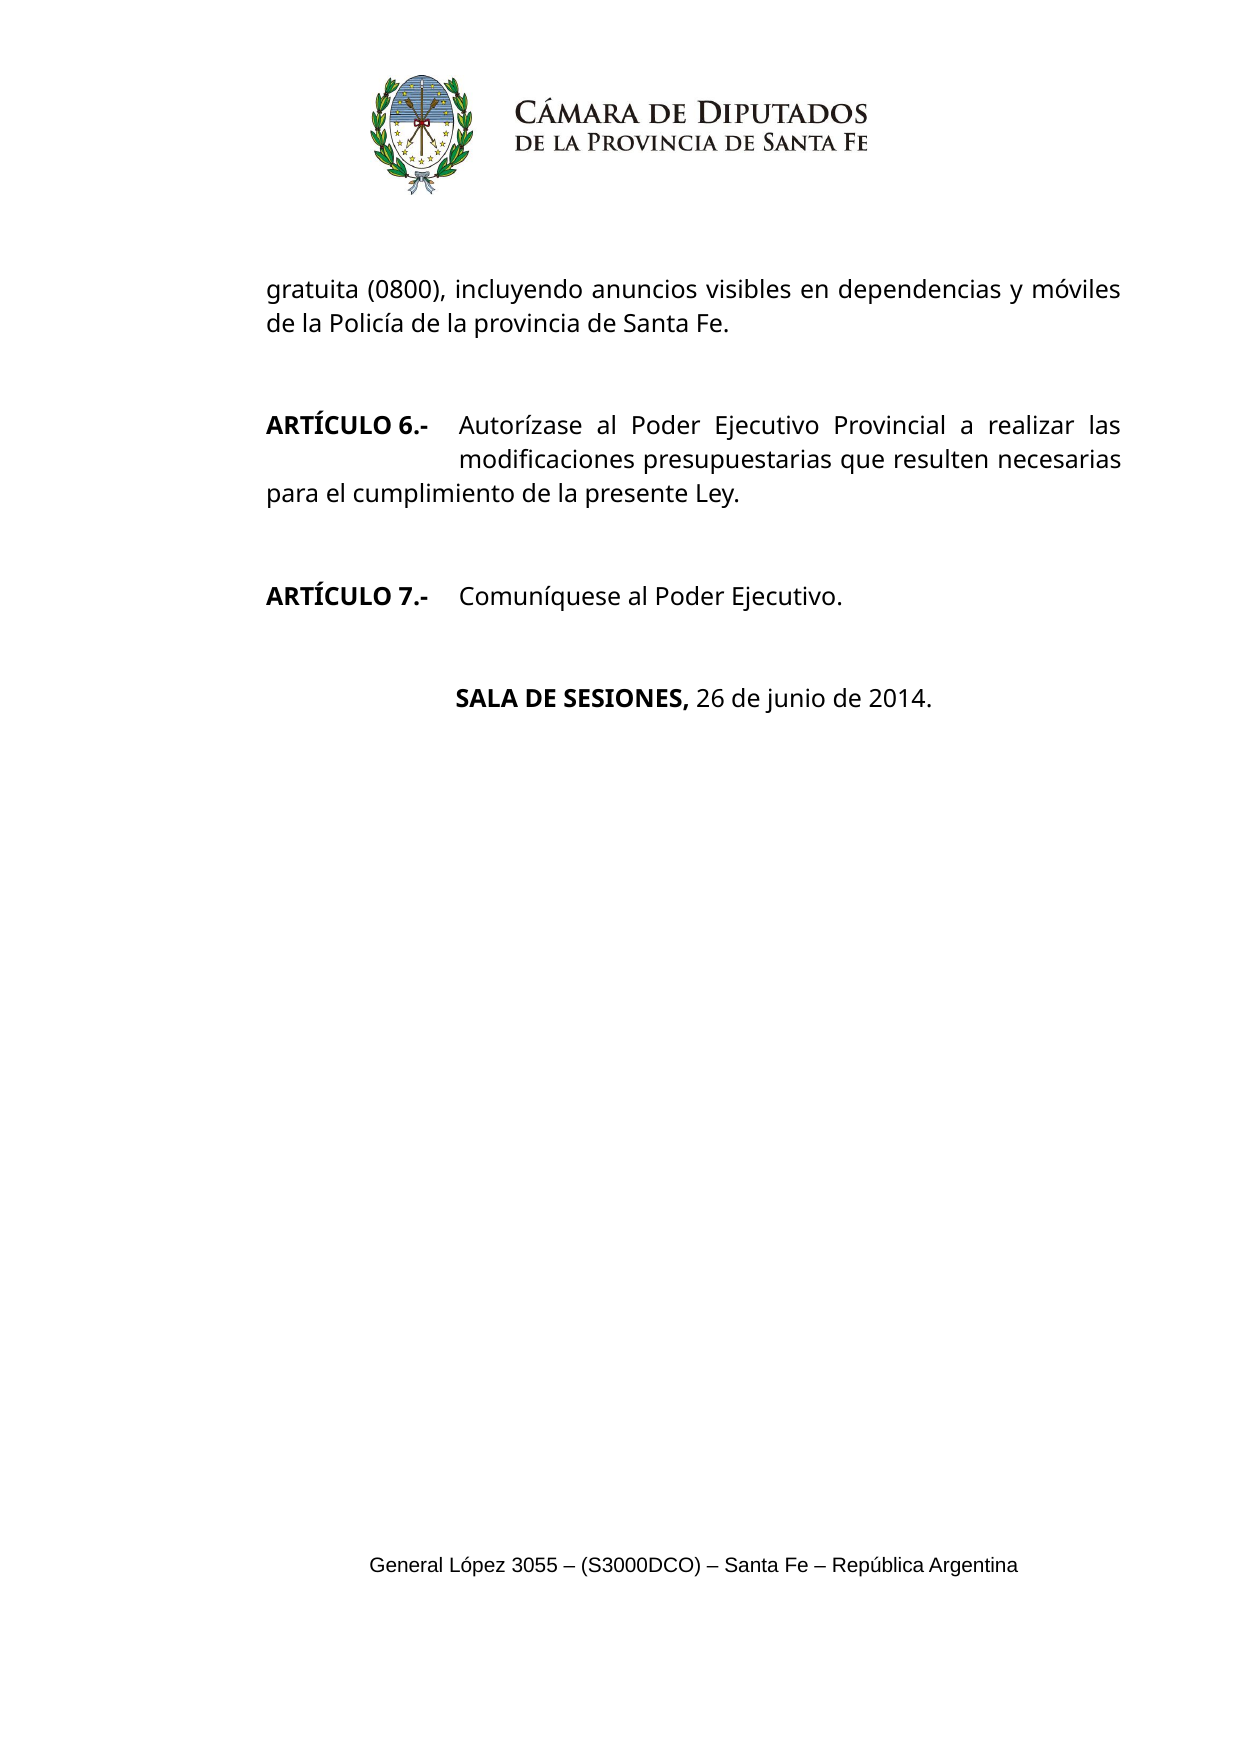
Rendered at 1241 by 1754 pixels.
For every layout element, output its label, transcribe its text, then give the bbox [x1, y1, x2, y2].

text SALA DE SESIONES, 26 de junio de 2014. [266, 680, 1122, 714]
table_header ARTÍCULO 7.- [266, 578, 458, 628]
text Autorízase al Poder Ejecutivo Provincial a realizar las modificaciones presupuestarias que resulten necesarias para el cumplimiento de la presente Ley. [266, 408, 1122, 510]
table_header ARTÍCULO 6.- [266, 408, 458, 458]
text Comuníquese al Poder Ejecutivo. [458, 578, 1122, 612]
picture [370, 75, 868, 199]
text gratuita (0800), incluyendo anuncios visibles en dependencias y móviles de la Policía de la provincia de Santa Fe. [266, 272, 1122, 340]
